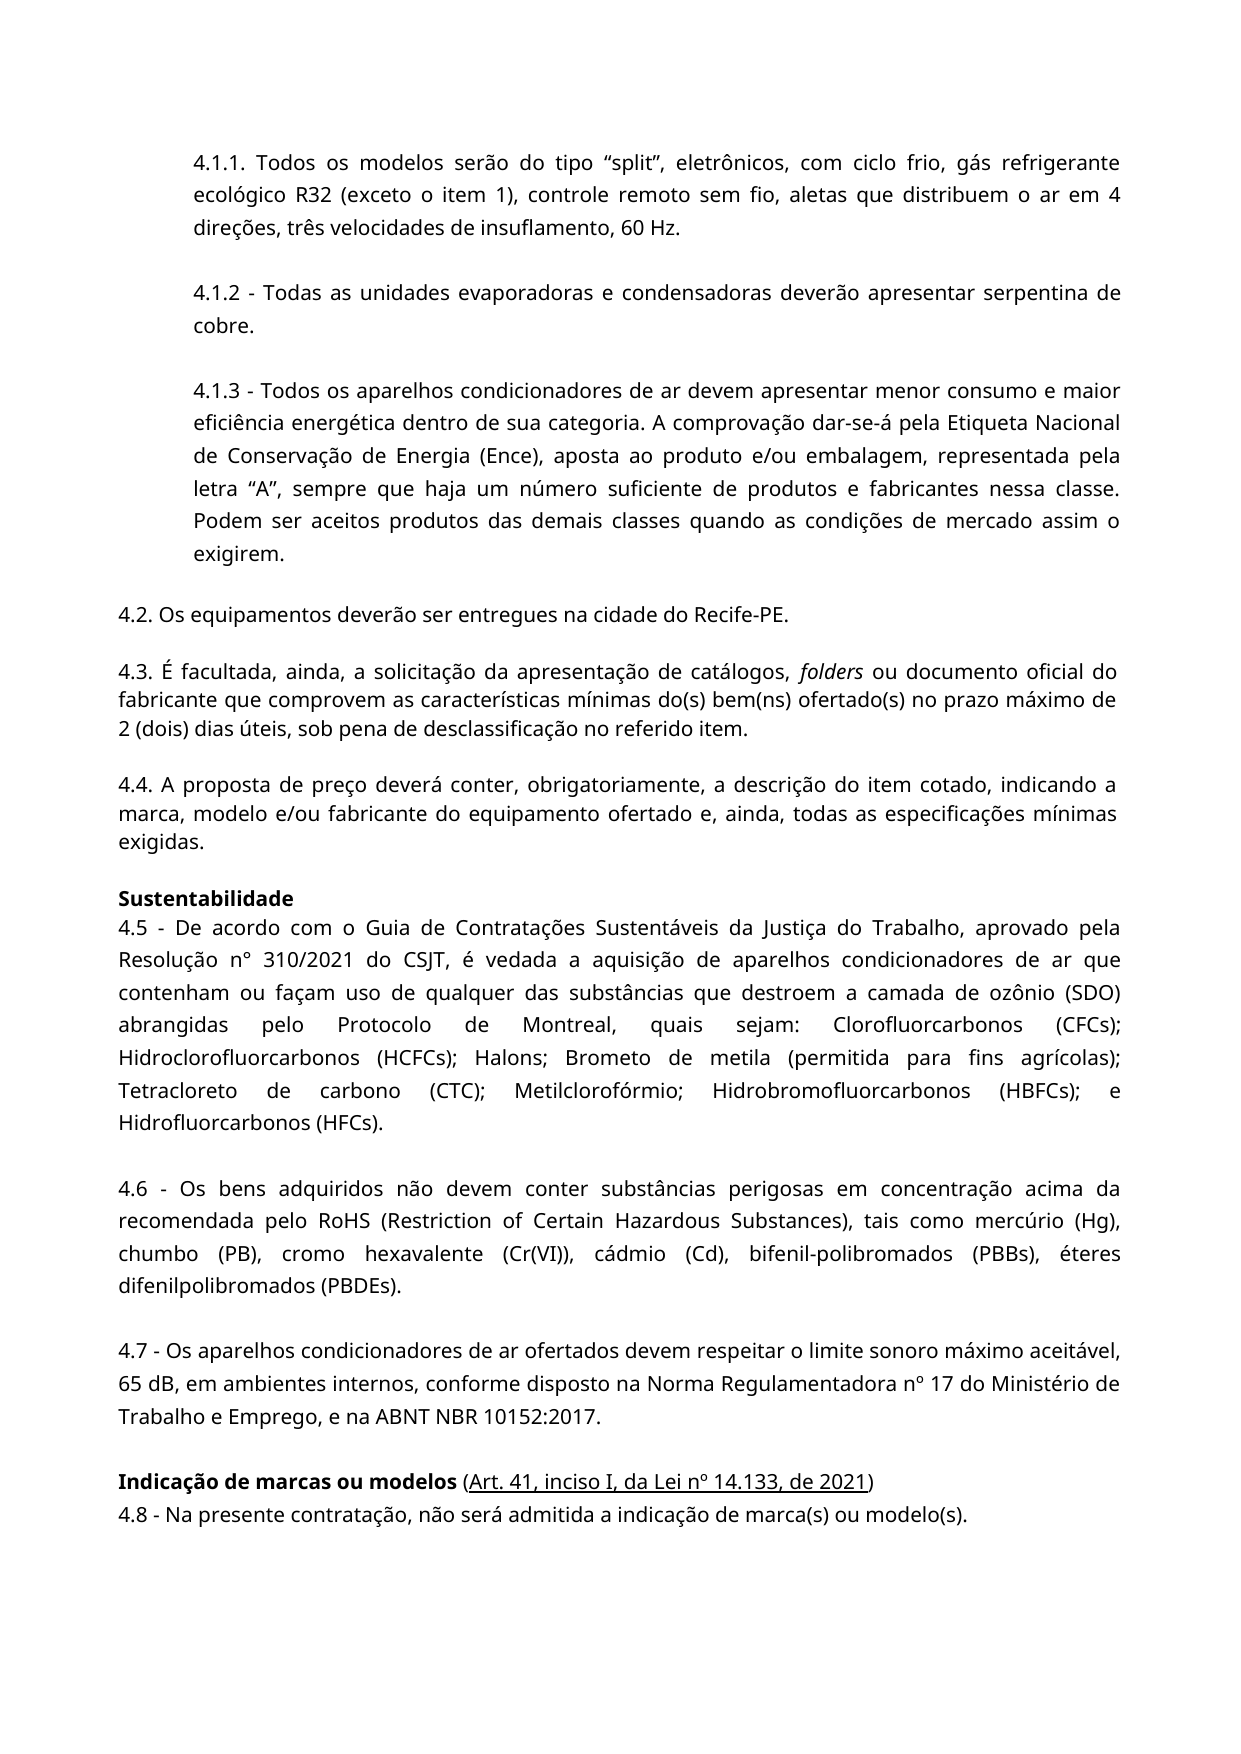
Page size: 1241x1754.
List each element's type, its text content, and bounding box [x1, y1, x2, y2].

text 4.2. Os equipamentos deverão ser entregues na cidade do Recife-PE. [118, 600, 1122, 628]
text 4.4. A proposta de preço deverá conter, obrigatoriamente, a descrição do item cotado, indicando a marca, modelo e/ou fabricante do equipamento ofertado e, ainda, todas as especificações mínimas exigidas. [118, 771, 1118, 856]
text 4.6 - Os bens adquiridos não devem conter substâncias perigosas em concentração acima da recomendada pelo RoHS (Restriction of Certain Hazardous Substances), tais como mercúrio (Hg), chumbo (PB), cromo hexavalente (Cr(VI)), cádmio (Cd), bifenil-polibromados (PBBs), éteres difenilpolibromados (PBDEs). [118, 1174, 1122, 1300]
text 4.3. É facultada, ainda, a solicitação da apresentação de catálogos, folders ou documento oficial do fabricante que comprovem as características mínimas do(s) bem(ns) ofertado(s) no prazo máximo de 2 (dois) dias úteis, sob pena de desclassificação no referido item. [118, 657, 1118, 742]
text 4.7 - Os aparelhos condicionadores de ar ofertados devem respeitar o limite sonoro máximo aceitável, 65 dB, em ambientes internos, conforme disposto na Norma Regulamentadora nº 17 do Ministério de Trabalho e Emprego, e na ABNT NBR 10152:2017. [118, 1337, 1122, 1430]
text Indicação de marcas ou modelos (Art. 41, inciso I, da Lei nº 14.133, de 2021) [118, 1467, 1122, 1496]
text 4.1.3 - Todos os aparelhos condicionadores de ar devem apresentar menor consumo e maior eficiência energética dentro de sua categoria. A comprovação dar-se-á pela Etiqueta Nacional de Conservação de Energia (Ence), aposta ao produto e/ou embalagem, representada pela letra “A”, sempre que haja um número suficiente de produtos e fabricantes nessa classe. Podem ser aceitos produtos das demais classes quando as condições de mercado assim o exigirem. [193, 376, 1122, 567]
text Sustentabilidade [118, 884, 1118, 913]
text 4.1.2 - Todas as unidades evaporadoras e condensadoras deverão apresentar serpentina de cobre. [193, 278, 1122, 339]
text 4.1.1. Todos os modelos serão do tipo “split”, eletrônicos, com ciclo frio, gás refrigerante ecológico R32 (exceto o item 1), controle remoto sem fio, aletas que distribuem o ar em 4 direções, três velocidades de insuflamento, 60 Hz. [193, 148, 1122, 241]
text 4.8 - Na presente contratação, não será admitida a indicação de marca(s) ou modelo(s). [118, 1500, 1122, 1528]
text 4.5 - De acordo com o Guia de Contratações Sustentáveis da Justiça do Trabalho, aprovado pela Resolução n° 310/2021 do CSJT, é vedada a aquisição de aparelhos condicionadores de ar que contenham ou façam uso de qualquer das substâncias que destroem a camada de ozônio (SDO) abrangidas pelo Protocolo de Montreal, quais sejam: Clorofluorcarbonos (CFCs); Hidroclorofluorcarbonos (HCFCs); Halons; Brometo de metila (permitida para fins agrícolas); Tetracloreto de carbono (CTC); Metilclorofórmio; Hidrobromofluorcarbonos (HBFCs); e Hidrofluorcarbonos (HFCs). [118, 913, 1122, 1137]
